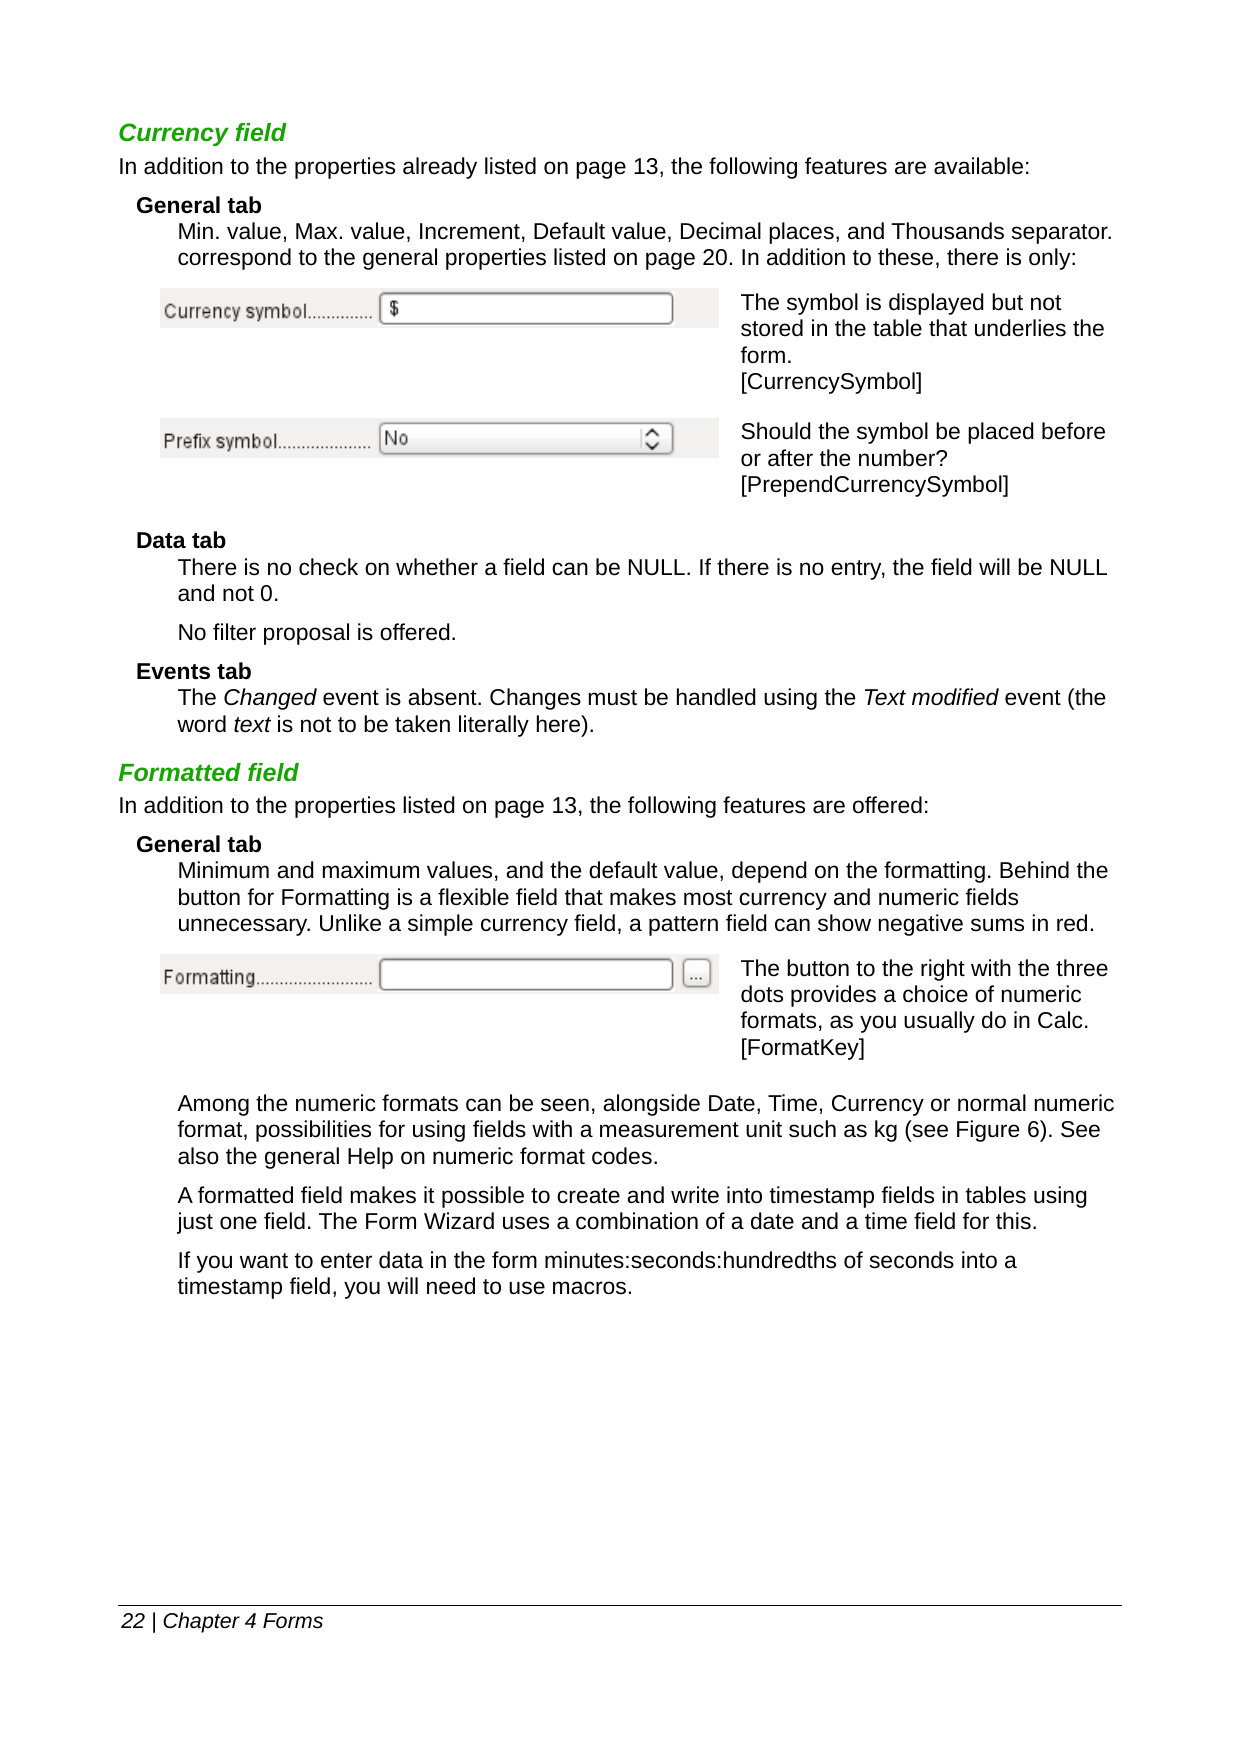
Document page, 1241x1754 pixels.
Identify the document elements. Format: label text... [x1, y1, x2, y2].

text In addition to the properties listed on page 13, the following features are offered: [118, 792, 1122, 818]
text If you want to enter data in the form minutes:seconds:hundredths of seconds into a timestamp field, you will need to use macros. [177, 1247, 1122, 1299]
text Minimum and maximum values, and the default value, depend on the formatting. Behind the button for Formatting is a flexible field that makes most currency and numeric fields unnecessary. Unlike a simple currency field, a pattern field can show negative sums in red. [177, 857, 1122, 936]
text In addition to the properties already listed on page 13, the following features are available: [118, 153, 1122, 179]
text Among the numeric formats can be seen, alongside Date, Time, Currency or normal numeric format, possibilities for using fields with a measurement unit such as kg (see Figure 6). See also the general Help on numeric format codes. [177, 1090, 1122, 1169]
table_cell [144, 413, 734, 457]
table_header [144, 283, 734, 413]
table_header The button to the right with the three dots provides a choice of numeric formats, as you usually do in Calc. [FormatKey] [735, 949, 1124, 1078]
table_cell Should the symbol be placed before or after the number? [PrependCurrencySymbol] [735, 413, 1124, 516]
picture [159, 418, 719, 458]
text Events tab [136, 658, 1122, 684]
table_header [144, 949, 734, 1078]
text General tab [136, 831, 1122, 857]
text There is no check on whether a field can be NULL. If there is no entry, the field will be NULL and not 0. [177, 554, 1122, 606]
text Min. value, Max. value, Increment, Default value, Decimal places, and Thousands separator. correspond to the general properties listed on page 20. In addition to these, there is only: [177, 218, 1122, 271]
picture [159, 954, 719, 994]
text General tab [136, 192, 1122, 218]
subtitle Currency field [118, 118, 1122, 147]
subtitle Formatted field [118, 757, 1122, 786]
text Data tab [136, 527, 1122, 554]
table_header The symbol is displayed but not stored in the table that underlies the form. [CurrencySymbol] [735, 283, 1124, 413]
text A formatted field makes it possible to create and write into timestamp fields in tables using just one field. The Form Wizard uses a combination of a date and a time field for this. [177, 1182, 1122, 1234]
table_cell [144, 458, 734, 516]
text No filter proposal is offered. [177, 619, 1122, 645]
picture [159, 288, 719, 328]
text The Changed event is absent. Changes must be handled using the Text modified event (the word text is not to be taken literally here). [177, 684, 1122, 737]
